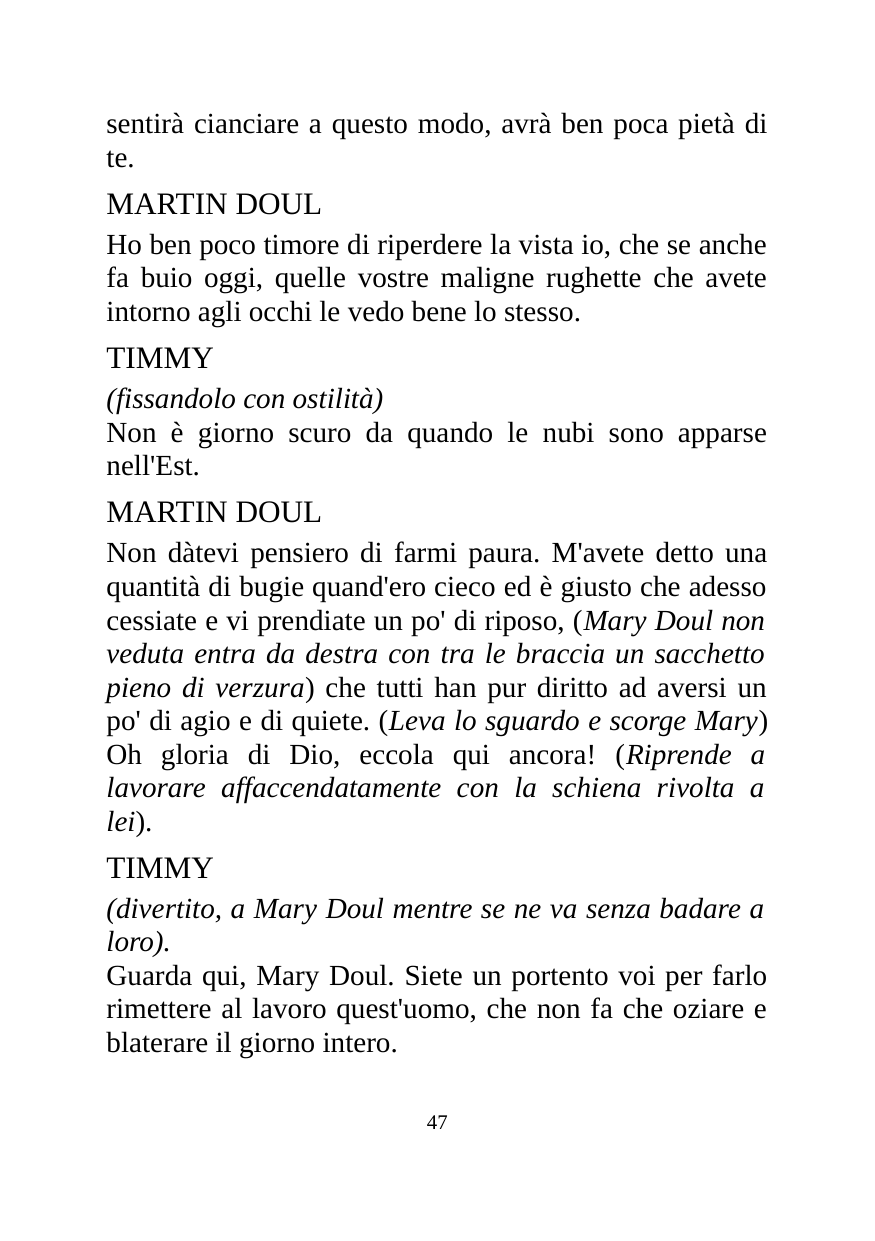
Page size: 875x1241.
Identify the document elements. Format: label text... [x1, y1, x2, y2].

text Guarda qui, Mary Doul. Siete un portento voi per farlo rimettere al lavoro quest'uomo, che non fa che oziare e blaterare il giorno intero. [106, 958, 768, 1059]
text Non è giorno scuro da quando le nubi sono apparse nell'Est. [106, 415, 768, 482]
text sentirà cianciare a questo modo, avrà ben poca pietà di te. [106, 106, 768, 173]
text (divertito, a Mary Doul mentre se ne va senza badare a loro). [106, 891, 768, 958]
text Ho ben poco timore di riperdere la vista io, che se anche fa buio oggi, quelle vostre maligne rughette che avete intorno agli occhi le vedo bene lo stesso. [106, 227, 768, 328]
text TIMMY [106, 339, 768, 375]
text MARTIN DOUL [106, 494, 768, 529]
text MARTIN DOUL [106, 185, 768, 221]
text Non dàtevi pensiero di farmi paura. M'avete detto una quantità di bugie quand'ero cieco ed è giusto che adesso cessiate e vi prendiate un po' di riposo, (Mary Doul non veduta entra da destra con tra le braccia un sacchetto pieno di verzura) che tutti han pur diritto ad aversi un po' di agio e di quiete. (Leva lo sguardo e scorge Mary) Oh gloria di Dio, eccola qui ancora! (Riprende a lavorare affaccendatamente con la schiena rivolta a lei). [106, 536, 768, 837]
text TIMMY [106, 849, 768, 885]
text (fissandolo con ostilità) [106, 381, 768, 415]
